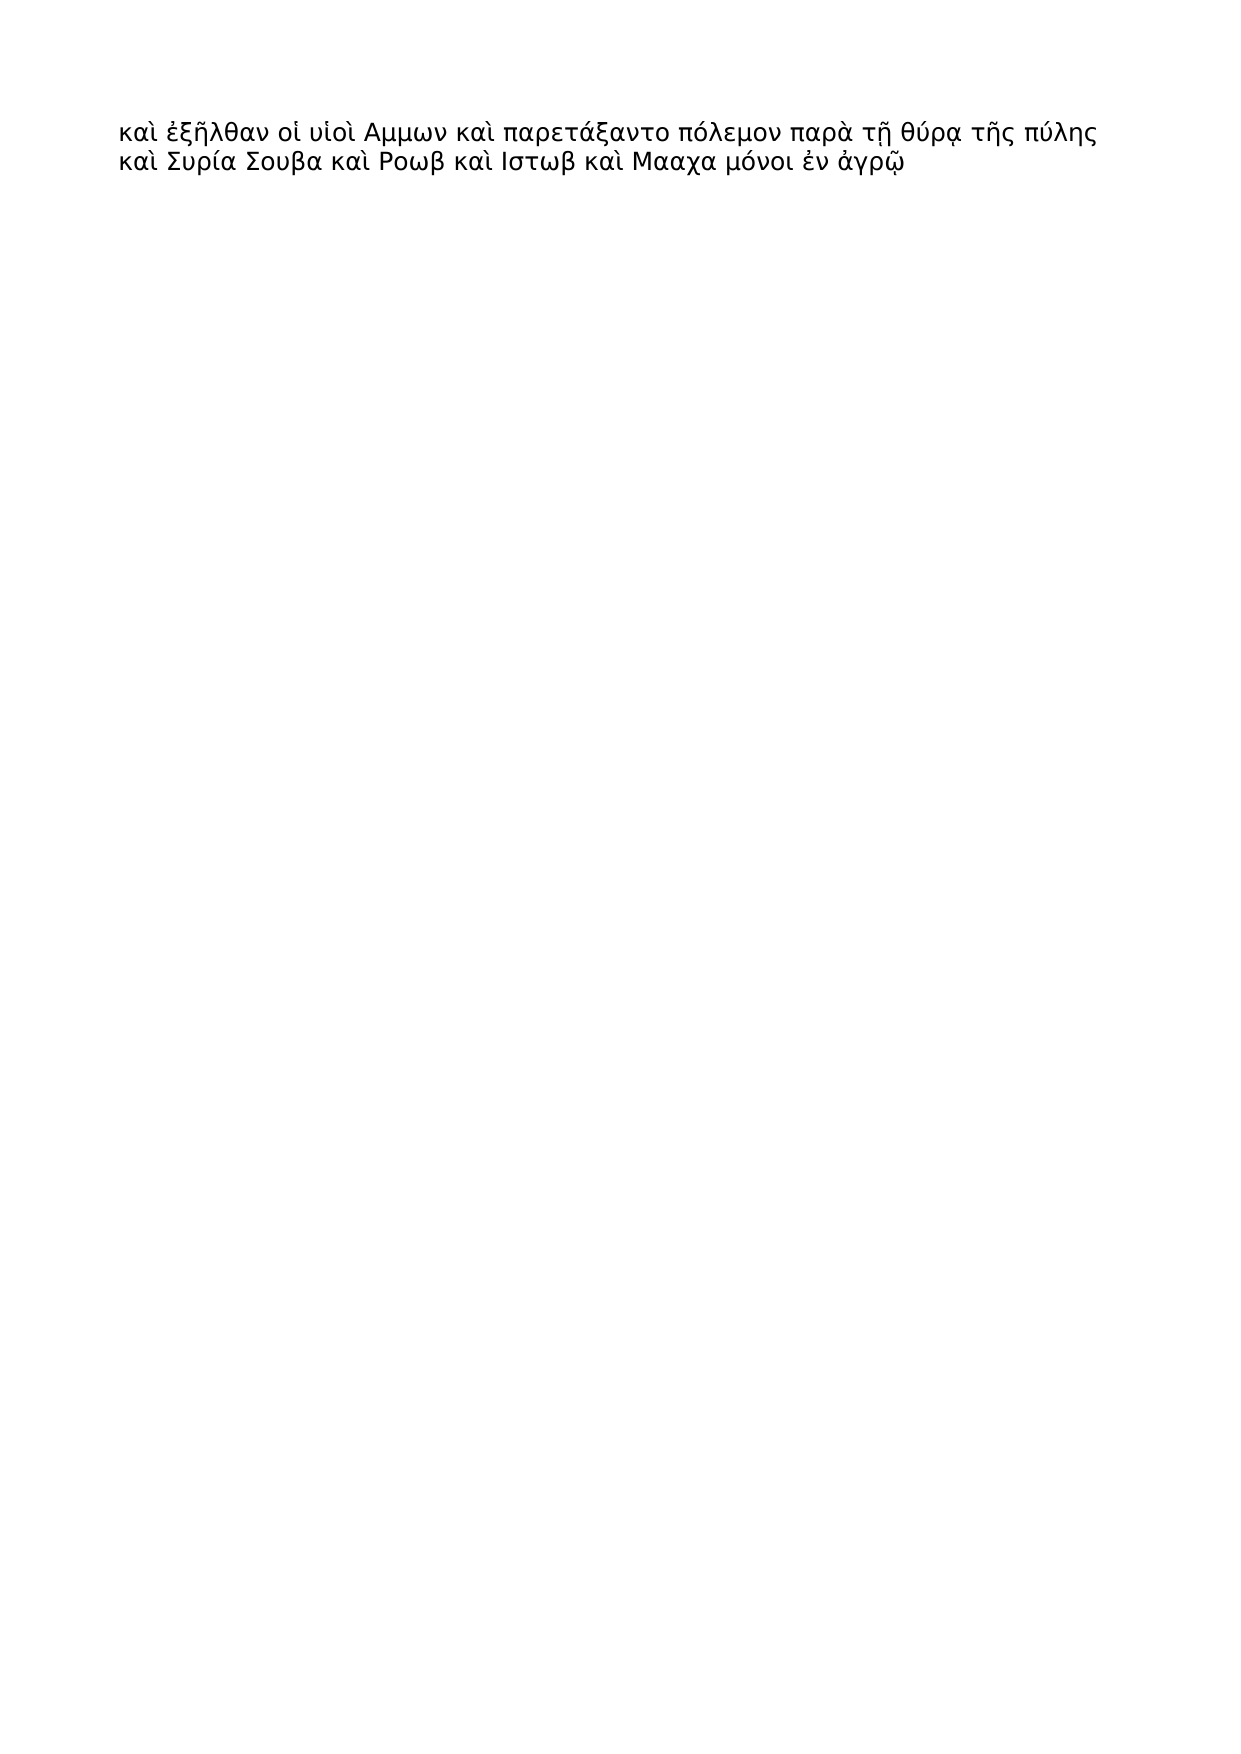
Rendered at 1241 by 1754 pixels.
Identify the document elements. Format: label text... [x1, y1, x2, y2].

text καὶ ἐξῆλθαν οἱ υἱοὶ Αμμων καὶ παρετάξαντο πόλεμον παρὰ τῇ θύρᾳ τῆς πύλης καὶ Συρία Σουβα καὶ Ροωβ καὶ Ιστωβ καὶ Μααχα μόνοι ἐν ἀγρῷ [118, 118, 1122, 176]
